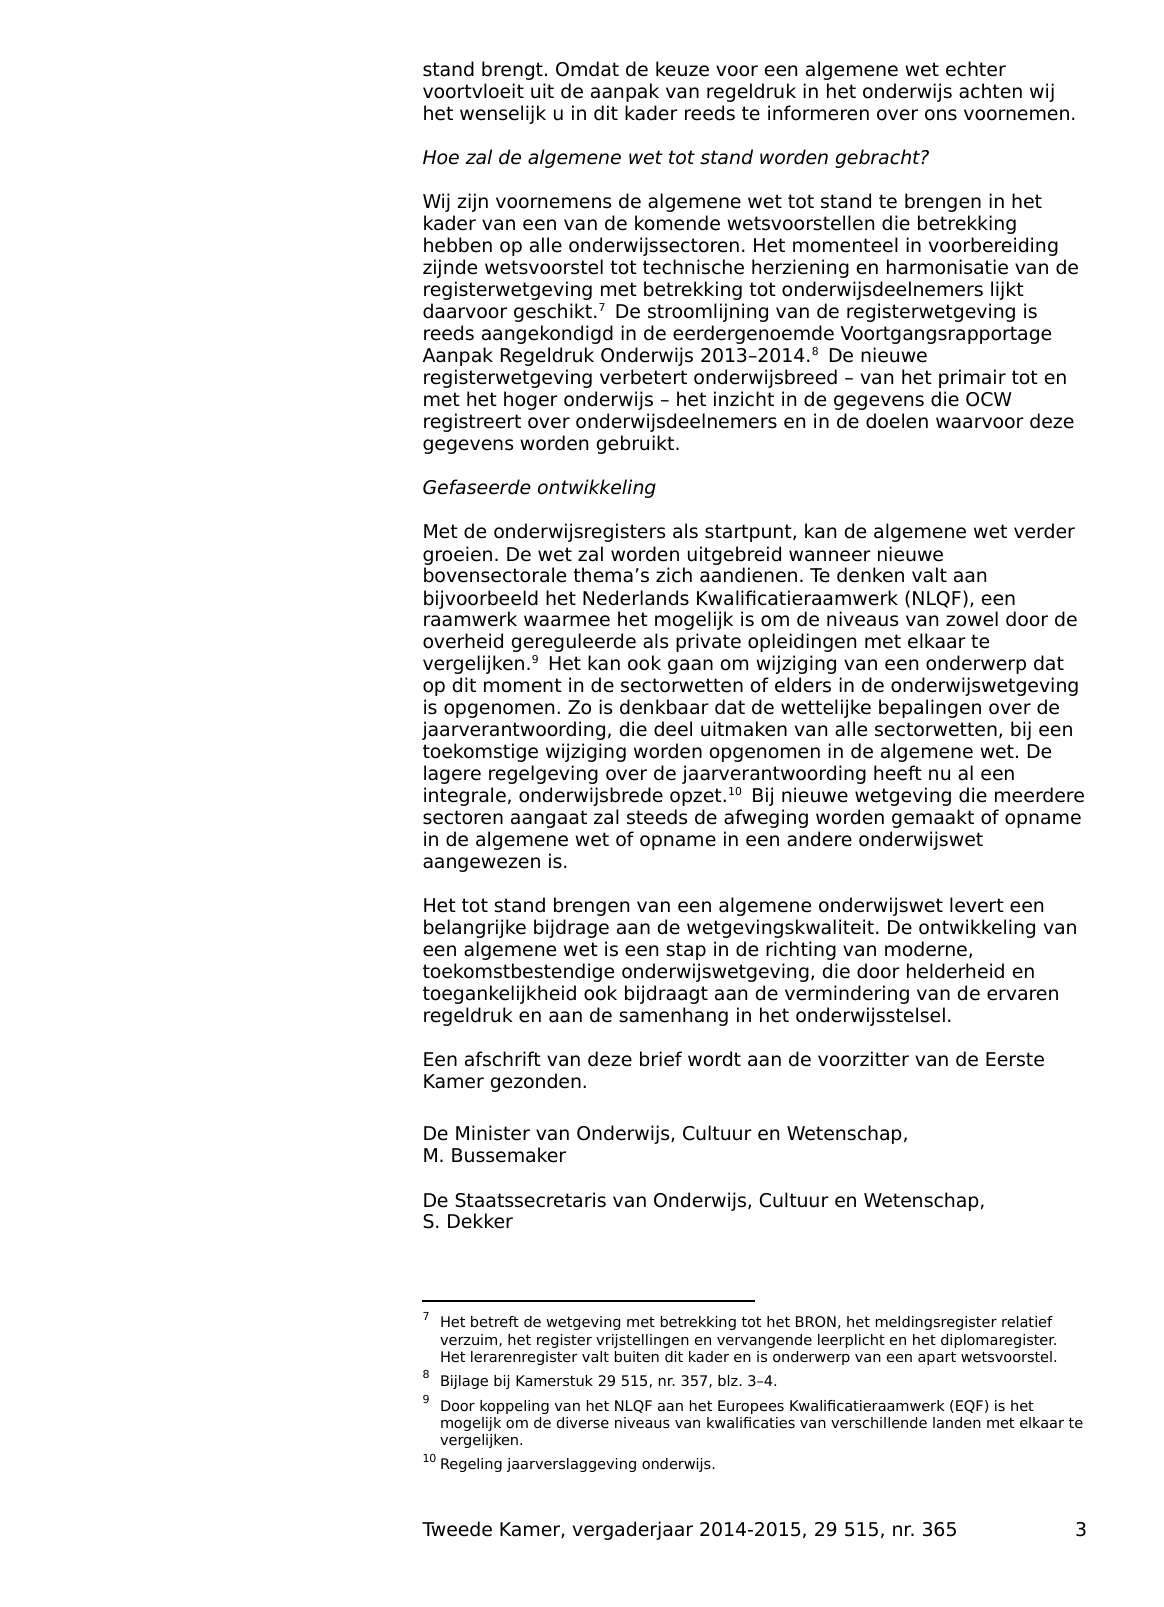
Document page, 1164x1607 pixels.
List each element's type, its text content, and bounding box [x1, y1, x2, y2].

text Een afschrift van deze brief wordt aan de voorzitter van de Eerste Kamer gezonden. [422, 1049, 1087, 1093]
text De Staatssecretaris van Onderwijs, Cultuur en Wetenschap, S. Dekker [422, 1189, 1087, 1233]
text Bijlage bij Kamerstuk 29 515, nr. 357, blz. 3–4. [422, 1368, 1087, 1391]
text Wij zijn voornemens de algemene wet tot stand te brengen in het kader van een van de komende wetsvoorstellen die betrekking hebben op alle onderwijssectoren. Het momenteel in voorbereiding zijnde wetsvoorstel tot technische herziening en harmonisatie van de registerwetgeving met betrekking tot onderwijsdeelnemers lijkt daarvoor geschikt. De stroomlijning van de registerwetgeving is reeds aangekondigd in de eerdergenoemde Voortgangsrapportage Aanpak Regeldruk Onderwijs 2013–2014. De nieuwe registerwetgeving verbetert onderwijsbreed – van het primair tot en met het hoger onderwijs – het inzicht in de gegevens die OCW registreert over onderwijsdeelnemers en in de doelen waarvoor deze gegevens worden gebruikt. [422, 191, 1087, 455]
text stand brengt. Omdat de keuze voor een algemene wet echter voortvloeit uit de aanpak van regeldruk in het onderwijs achten wij het wenselijk u in dit kader reeds te informeren over ons voornemen. [422, 59, 1087, 125]
text Het betreft de wetgeving met betrekking tot het BRON, het meldingsregister relatief verzuim, het register vrijstellingen en vervangende leerplicht en het diplomaregister. Het lerarenregister valt buiten dit kader en is onderwerp van een apart wetsvoorstel. [422, 1310, 1087, 1366]
text De Minister van Onderwijs, Cultuur en Wetenschap, M. Bussemaker [422, 1123, 1087, 1167]
text Door koppeling van het NLQF aan het Europees Kwalificatieraamwerk (EQF) is het mogelijk om de diverse niveaus van kwalificaties van verschillende landen met elkaar te vergelijken. [422, 1393, 1087, 1449]
subtitle Hoe zal de algemene wet tot stand worden gebracht? [422, 147, 1087, 169]
text Met de onderwijsregisters als startpunt, kan de algemene wet verder groeien. De wet zal worden uitgebreid wanneer nieuwe bovensectorale thema’s zich aandienen. Te denken valt aan bijvoorbeeld het Nederlands Kwalificatieraamwerk (NLQF), een raamwerk waarmee het mogelijk is om de niveaus van zowel door de overheid gereguleerde als private opleidingen met elkaar te vergelijken. Het kan ook gaan om wijziging van een onderwerp dat op dit moment in de sectorwetten of elders in de onderwijswetgeving is opgenomen. Zo is denkbaar dat de wettelijke bepalingen over de jaarverantwoording, die deel uitmaken van alle sectorwetten, bij een toekomstige wijziging worden opgenomen in de algemene wet. De lagere regelgeving over de jaarverantwoording heeft nu al een integrale, onderwijsbrede opzet. Bij nieuwe wetgeving die meerdere sectoren aangaat zal steeds de afweging worden gemaakt of opname in de algemene wet of opname in een andere onderwijswet aangewezen is. [422, 521, 1087, 873]
text Het tot stand brengen van een algemene onderwijswet levert een belangrijke bijdrage aan de wetgevingskwaliteit. De ontwikkeling van een algemene wet is een stap in de richting van moderne, toekomstbestendige onderwijswetgeving, die door helderheid en toegankelijkheid ook bijdraagt aan de vermindering van de ervaren regeldruk en aan de samenhang in het onderwijsstelsel. [422, 895, 1087, 1027]
subtitle Gefaseerde ontwikkeling [422, 477, 1087, 499]
text Regeling jaarverslaggeving onderwijs. [422, 1452, 1087, 1474]
